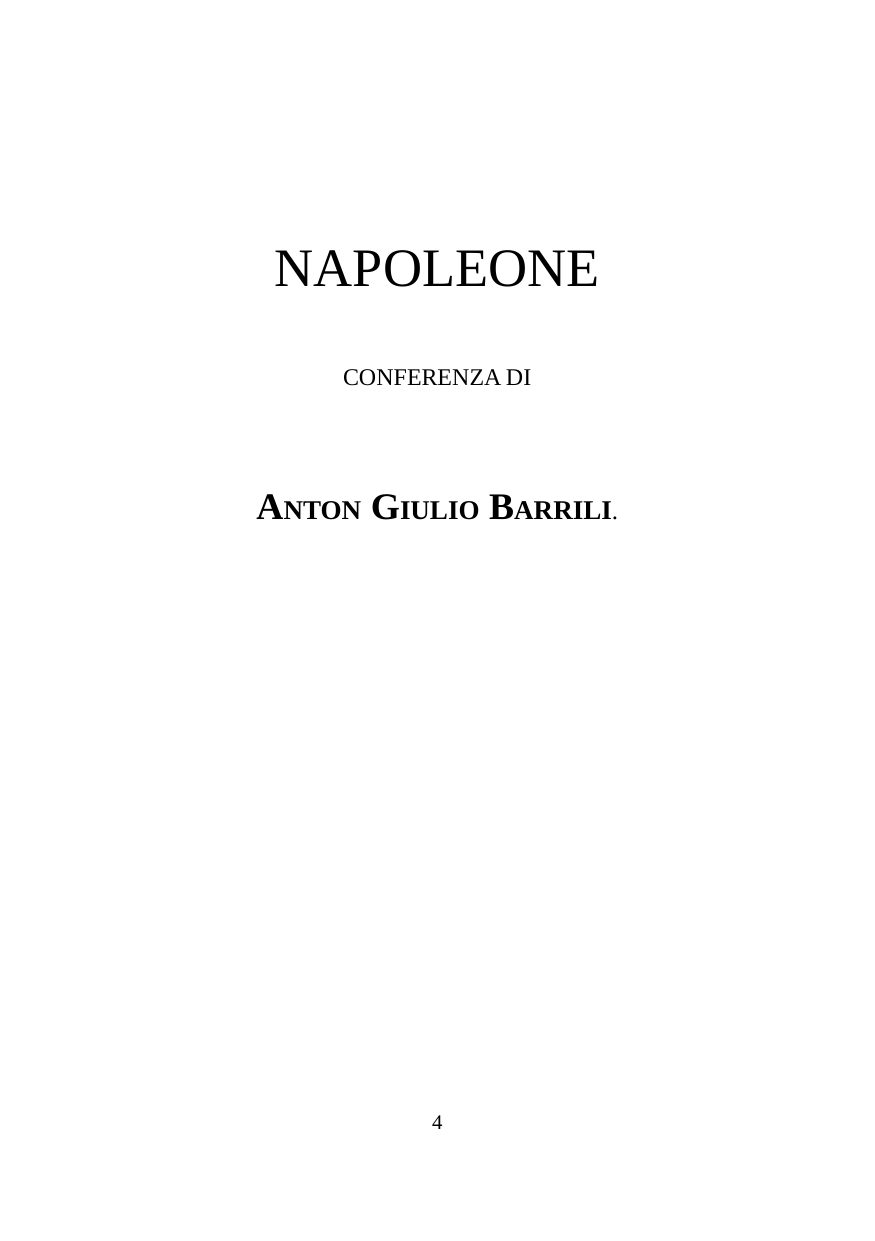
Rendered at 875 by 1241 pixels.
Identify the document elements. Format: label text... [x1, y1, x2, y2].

text ANTON GIULIO BARRILI. [106, 484, 768, 527]
text NAPOLEONE [106, 236, 768, 298]
text CONFERENZA DI [106, 333, 768, 391]
